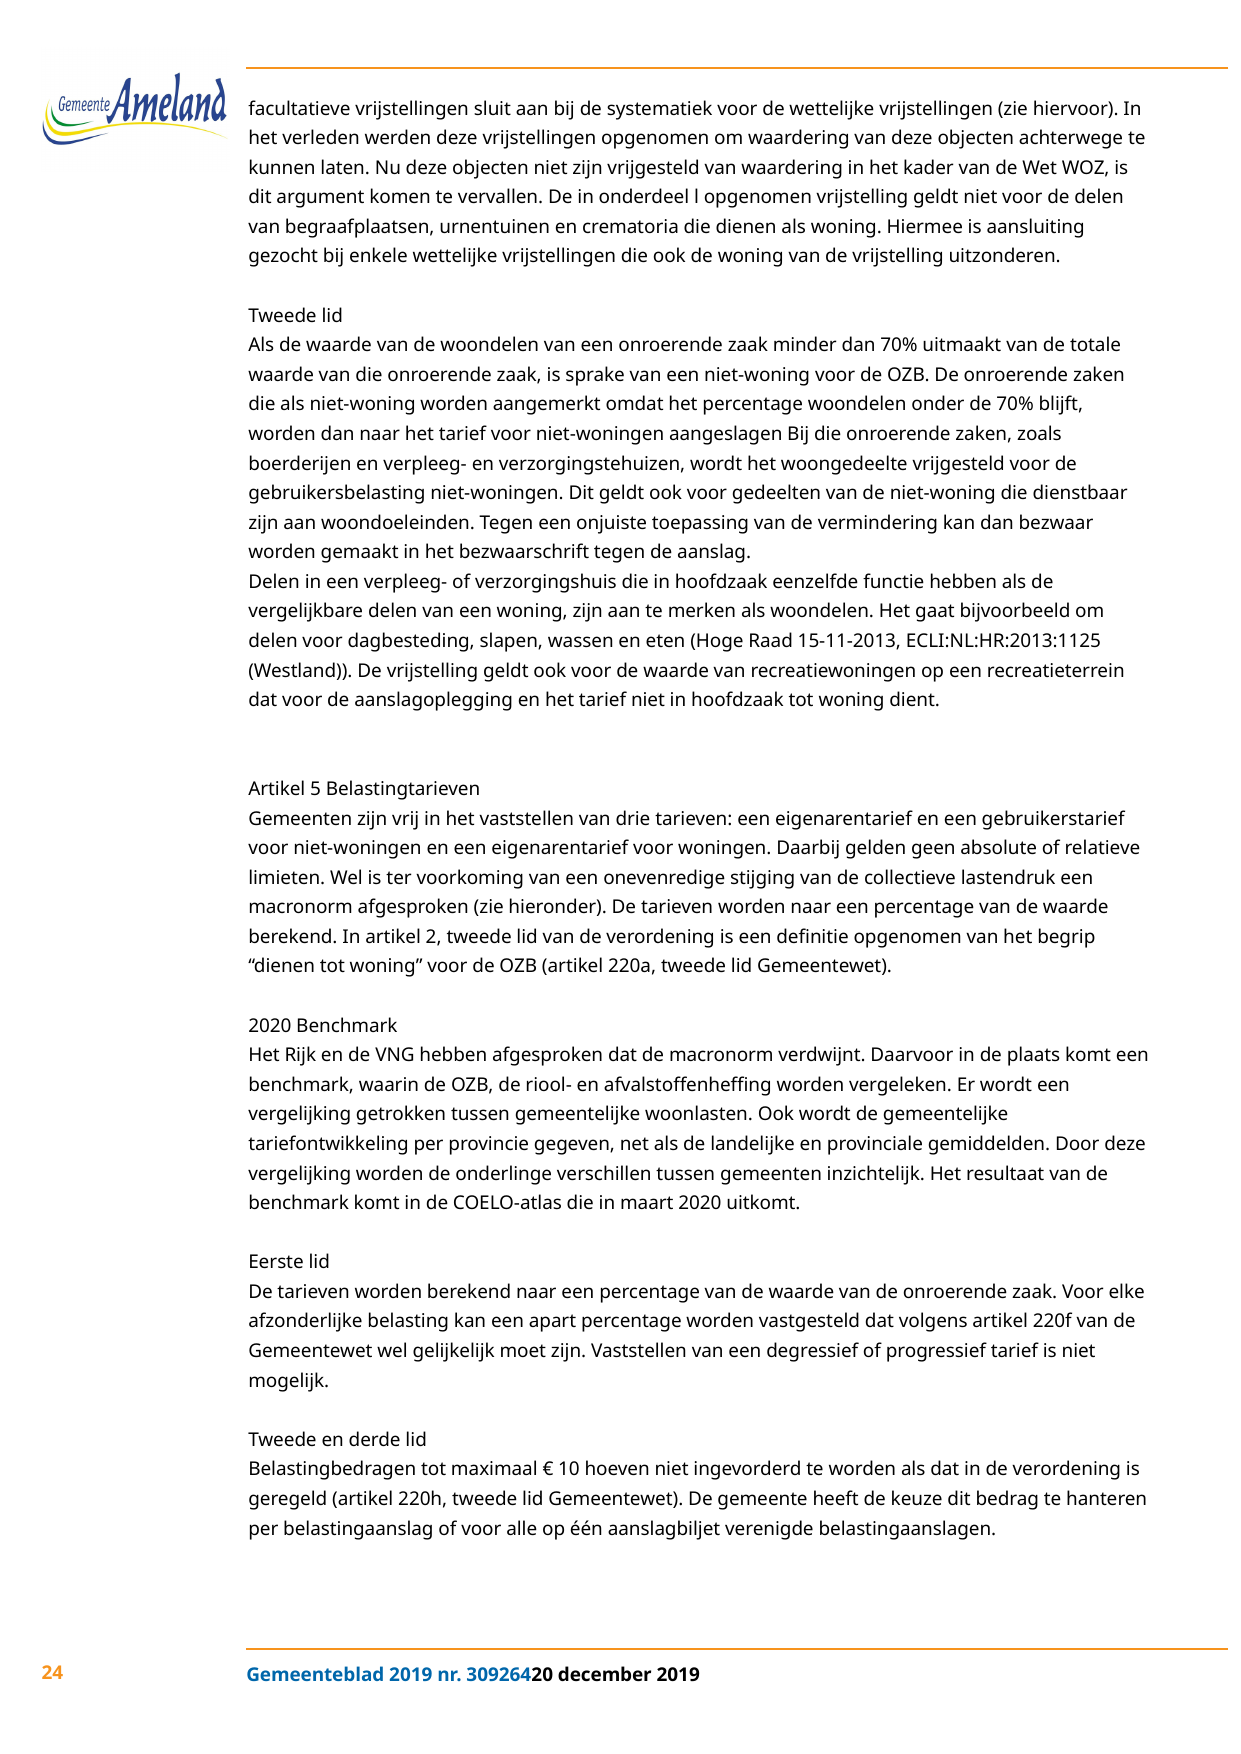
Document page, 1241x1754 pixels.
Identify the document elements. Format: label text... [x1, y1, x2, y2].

text Delen in een verpleeg- of verzorgingshuis die in hoofdzaak eenzelfde functie hebben als de vergelijkbare delen van een woning, zijn aan te merken als woondelen. Het gaat bijvoorbeeld om delen voor dagbesteding, slapen, wassen en eten (Hoge Raad 15-11-2013, ECLI:NL:HR:2013:1125 (Westland)). De vrijstelling geldt ook voor de waarde van recreatiewoningen op een recreatieterrein dat voor de aanslagoplegging en het tarief niet in hoofdzaak tot woning dient. [248, 568, 1152, 712]
picture [41, 47, 231, 172]
text Gemeenten zijn vrij in het vaststellen van drie tarieven: een eigenarentarief en een gebruikerstarief voor niet-woningen en een eigenarentarief voor woningen. Daarbij gelden geen absolute of relatieve limieten. Wel is ter voorkoming van een onevenredige stijging van de collectieve lastendruk een macronorm afgesproken (zie hieronder). De tarieven worden naar een percentage van de waarde berekend. In artikel 2, tweede lid van de verordening is een definitie opgenomen van het begrip “dienen tot woning” voor de OZB (artikel 220a, tweede lid Gemeentewet). [248, 805, 1152, 978]
text De tarieven worden berekend naar een percentage van de waarde van de onroerende zaak. Voor elke afzonderlijke belasting kan een apart percentage worden vastgesteld dat volgens artikel 220f van de Gemeentewet wel gelijkelijk moet zijn. Vaststellen van een degressief of progressief tarief is niet mogelijk. [248, 1278, 1152, 1393]
text facultatieve vrijstellingen sluit aan bij de systematiek voor de wettelijke vrijstellingen (zie hiervoor). In het verleden werden deze vrijstellingen opgenomen om waardering van deze objecten achterwege te kunnen laten. Nu deze objecten niet zijn vrijgesteld van waardering in het kader van de Wet WOZ, is dit argument komen te vervallen. De in onderdeel l opgenomen vrijstelling geldt niet voor de delen van begraafplaatsen, urnentuinen en crematoria die dienen als woning. Hiermee is aansluiting gezocht bij enkele wettelijke vrijstellingen die ook de woning van de vrijstelling uitzonderen. [248, 95, 1152, 268]
text Als de waarde van de woondelen van een onroerende zaak minder dan 70% uitmaakt van de totale waarde van die onroerende zaak, is sprake van een niet-woning voor de OZB. De onroerende zaken die als niet-woning worden aangemerkt omdat het percentage woondelen onder de 70% blijft, worden dan naar het tarief voor niet-woningen aangeslagen Bij die onroerende zaken, zoals boerderijen en verpleeg- en verzorgingstehuizen, wordt het woongedeelte vrijgesteld voor de gebruikersbelasting niet-woningen. Dit geldt ook voor gedeelten van de niet-woning die dienstbaar zijn aan woondoeleinden. Tegen een onjuiste toepassing van de vermindering kan dan bezwaar worden gemaakt in het bezwaarschrift tegen de aanslag. [248, 331, 1152, 564]
text Het Rijk en de VNG hebben afgesproken dat de macronorm verdwijnt. Daarvoor in de plaats komt een benchmark, waarin de OZB, de riool- en afvalstoffenheffing worden vergeleken. Er wordt een vergelijking getrokken tussen gemeentelijke woonlasten. Ook wordt de gemeentelijke tariefontwikkeling per provincie gegeven, net als de landelijke en provinciale gemiddelden. Door deze vergelijking worden de onderlinge verschillen tussen gemeenten inzichtelijk. Het resultaat van de benchmark komt in de COELO-atlas die in maart 2020 uitkomt. [248, 1041, 1152, 1215]
text Artikel 5 Belastingtarieven [248, 775, 1152, 801]
text Tweede lid [248, 302, 1152, 328]
text Tweede en derde lid [248, 1426, 1152, 1452]
text 2020 Benchmark [248, 1012, 1152, 1038]
text Belastingbedragen tot maximaal € 10 hoeven niet ingevorderd te worden als dat in de verordening is geregeld (artikel 220h, tweede lid Gemeentewet). De gemeente heeft de keuze dit bedrag te hanteren per belastingaanslag of voor alle op één aanslagbiljet verenigde belastingaanslagen. [248, 1456, 1152, 1541]
text Eerste lid [248, 1248, 1152, 1274]
